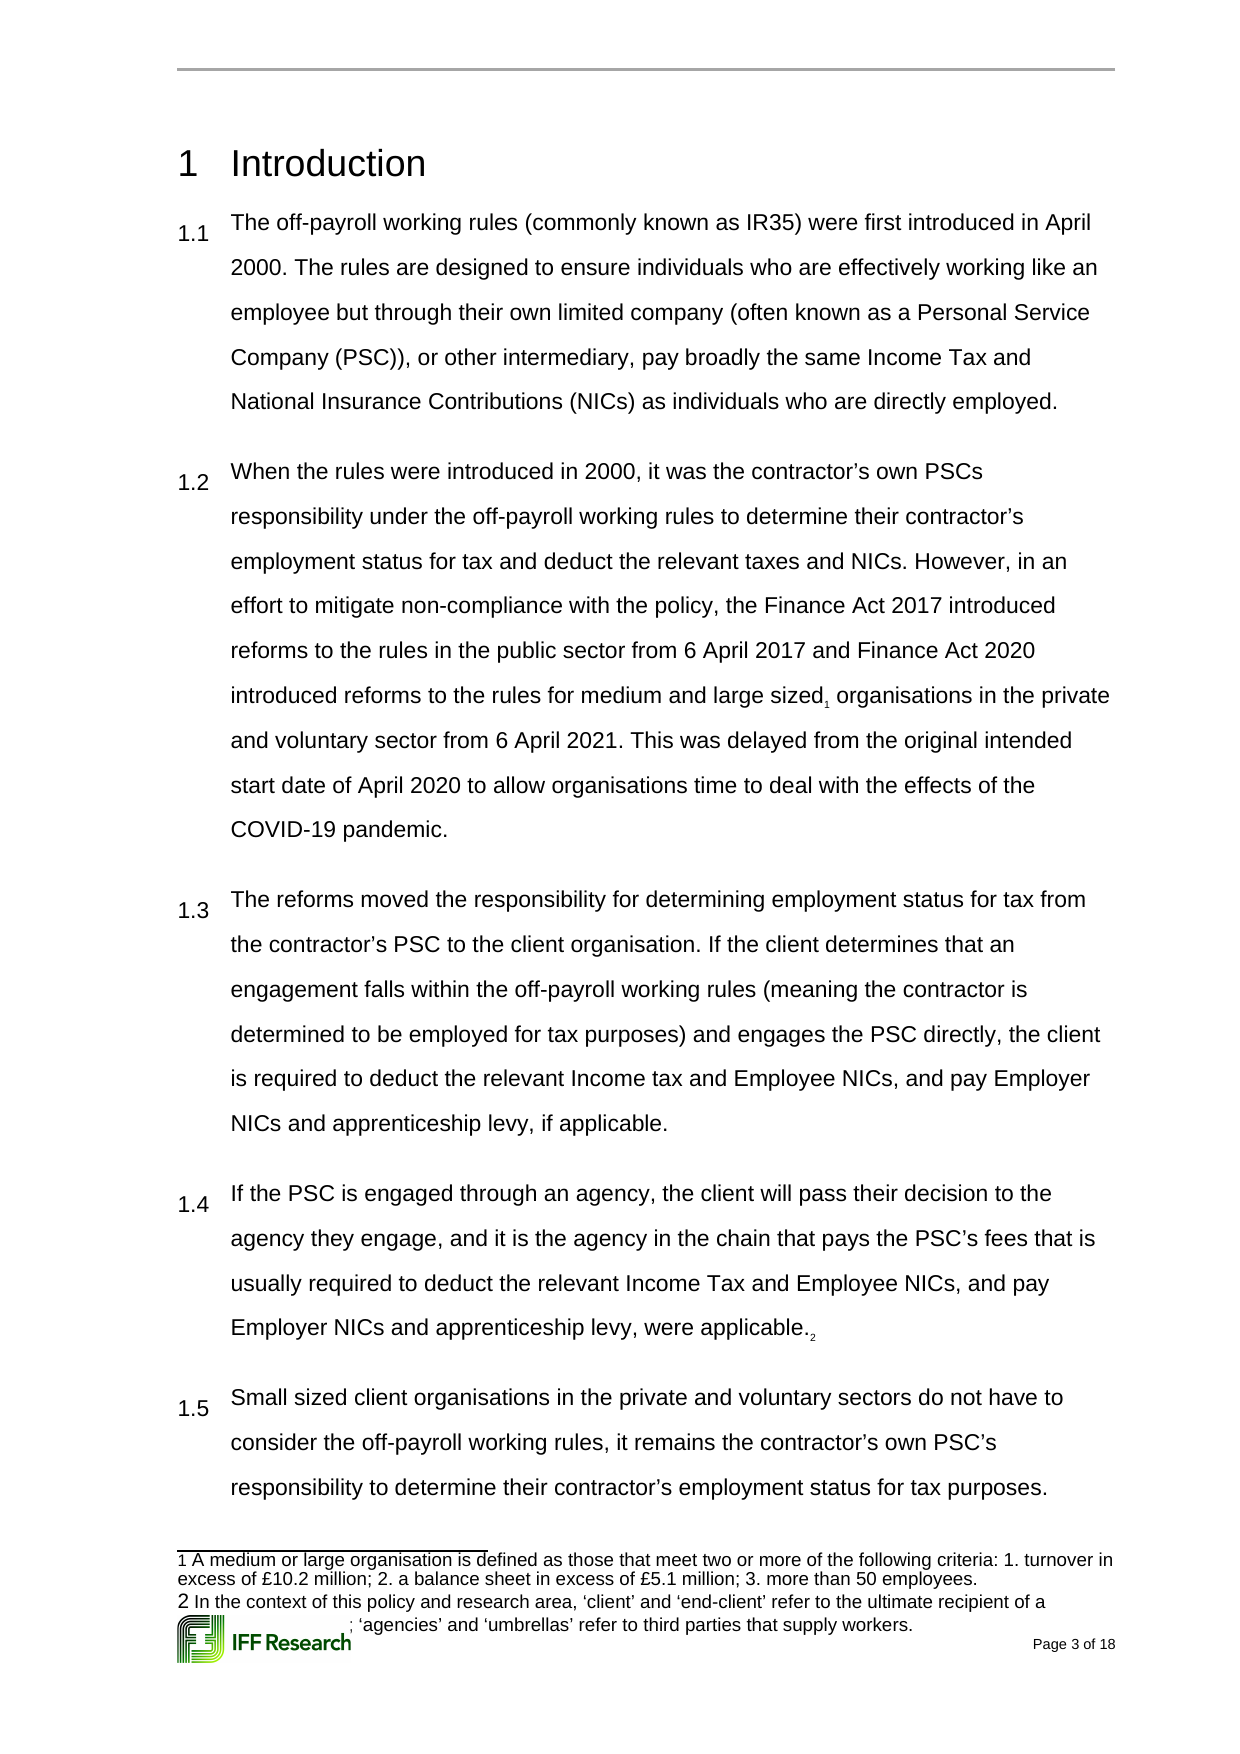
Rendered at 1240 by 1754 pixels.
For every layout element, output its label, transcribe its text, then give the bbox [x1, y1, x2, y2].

list If the PSC is engaged through an agency, the client will pass their decision to the agency they engage, and it is the agency in the chain that pays the PSC’s fees that is usually required to deduct the relevant Income Tax and Employee NICs, and pay Employer NICs and apprenticeship levy, were applicable. [177, 1180, 1115, 1352]
list The reforms moved the responsibility for determining employment status for tax from the contractor’s PSC to the client organisation. If the client determines that an engagement falls within the off-payroll working rules (meaning the contractor is determined to be employed for tax purposes) and engages the PSC directly, the client is required to deduct the relevant Income tax and Employee NICs, and pay Employer NICs and apprenticeship levy, if applicable. [177, 886, 1115, 1147]
list In the context of this policy and research area, ‘client’ and ‘end-client’ refer to the ultimate recipient of a contractor’s services; ‘agencies’ and ‘umbrellas’ refer to third parties that supply workers. [177, 1589, 1077, 1636]
list When the rules were introduced in 2000, it was the contractor’s own PSCs responsibility under the off-payroll working rules to determine their contractor’s employment status for tax and deduct the relevant taxes and NICs. However, in an effort to mitigate non-compliance with the policy, the Finance Act 2017 introduced reforms to the rules in the public sector from 6 April 2017 and Finance Act 2020 introduced reforms to the rules for medium and large sized organisations in the private and voluntary sector from 6 April 2021. This was delayed from the original intended start date of April 2020 to allow organisations time to deal with the effects of the COVID-19 pandemic. [177, 458, 1115, 854]
list The off-payroll working rules (commonly known as IR35) were first introduced in April 2000. The rules are designed to ensure individuals who are effectively working like an employee but through their own limited company (often known as a Personal Service Company (PSC)), or other intermediary, pay broadly the same Income Tax and National Insurance Contributions (NICs) as individuals who are directly employed. [177, 209, 1115, 426]
list A medium or large organisation is defined as those that meet two or more of the following criteria: 1. turnover in excess of £10.2 million; 2. a balance sheet in excess of £5.1 million; 3. more than 50 employees. [177, 1552, 1115, 1589]
subtitle Introduction [177, 141, 1115, 184]
list Small sized client organisations in the private and voluntary sectors do not have to consider the off-payroll working rules, it remains the contractor’s own PSC’s responsibility to determine their contractor’s employment status for tax purposes. [177, 1384, 1115, 1511]
